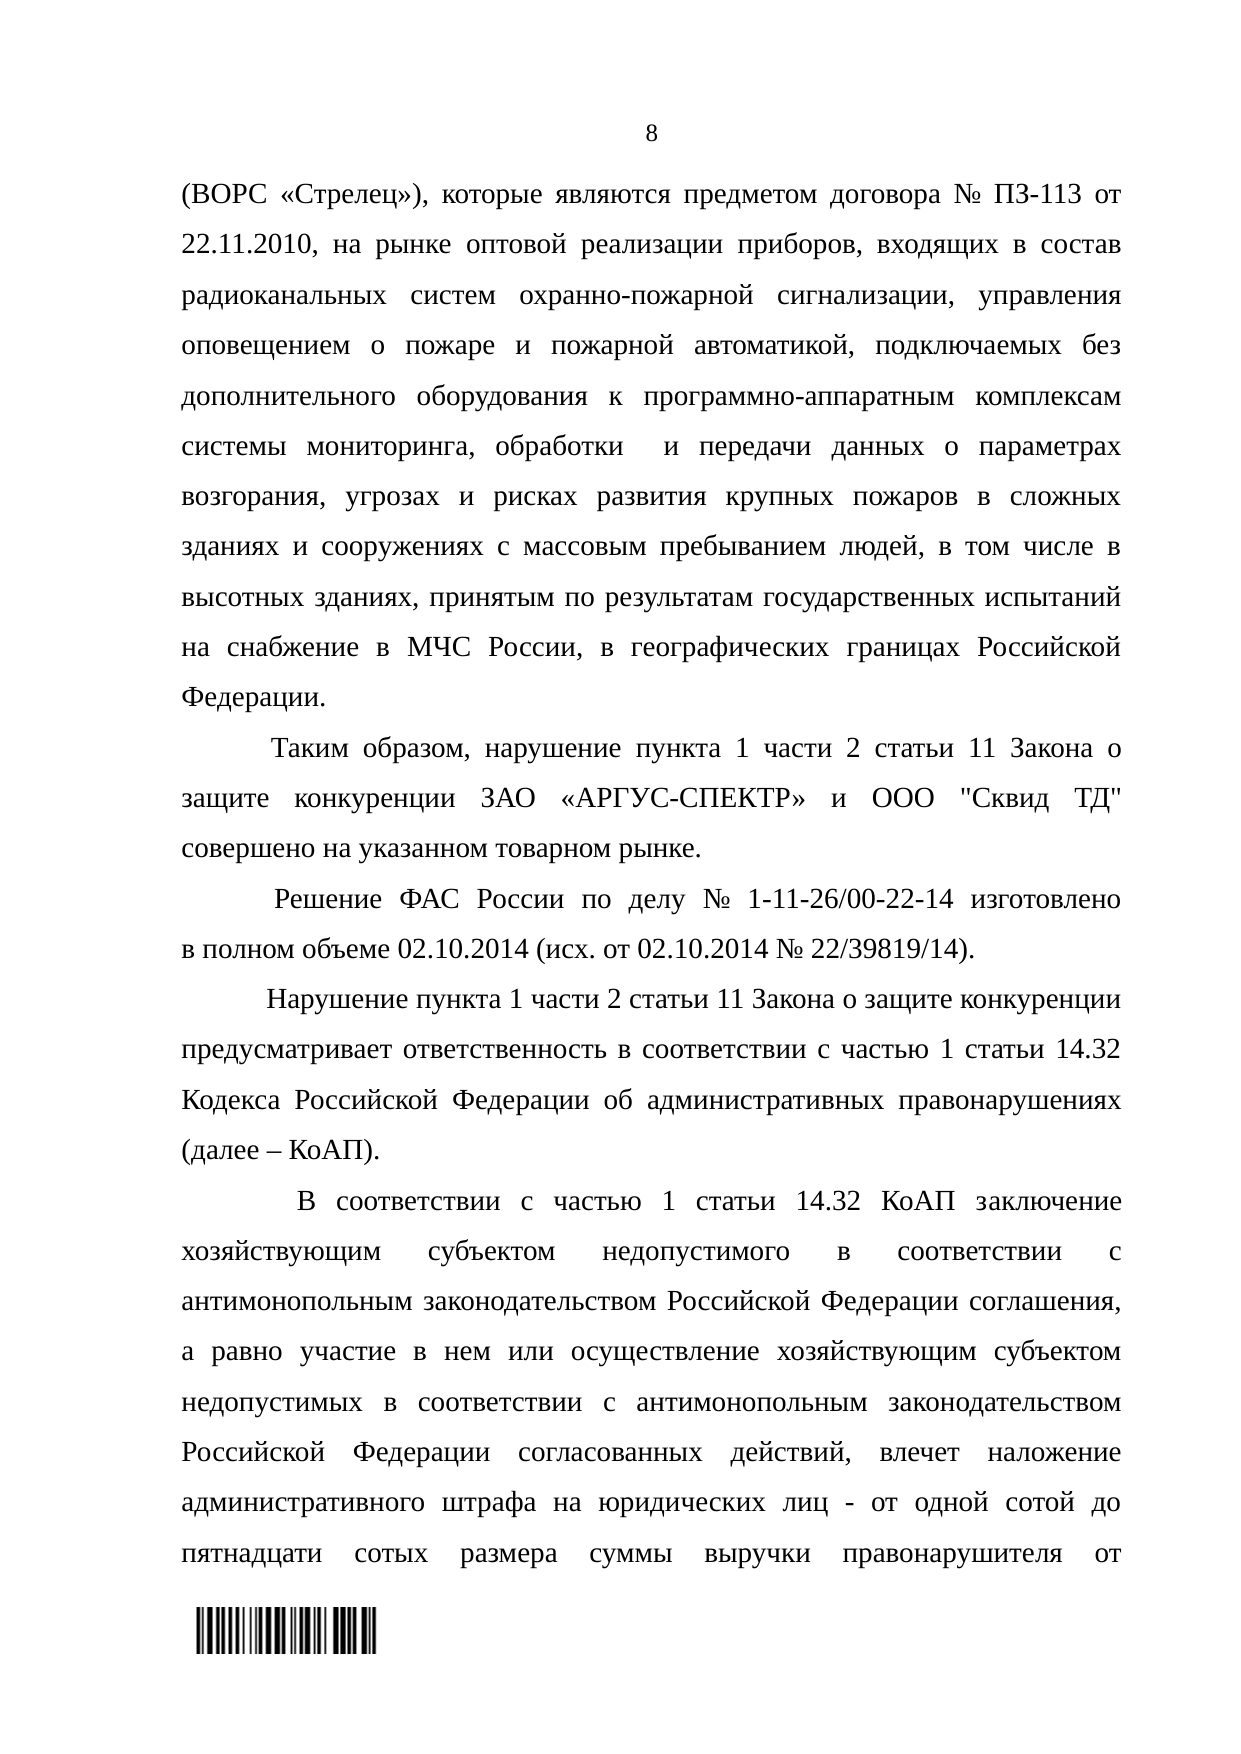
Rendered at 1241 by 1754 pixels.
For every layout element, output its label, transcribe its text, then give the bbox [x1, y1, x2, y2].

text (ВОРС «Стрелец»), которые являются предметом договора № ПЗ-113 от 22.11.2010, на рынке оптовой реализации приборов, входящих в состав радиоканальных систем охранно-пожарной сигнализации, управления оповещением о пожаре и пожарной автоматикой, подключаемых без дополнительного оборудования к программно-аппаратным комплексам системы мониторинга, обработки и передачи данных о параметрах возгорания, угрозах и рисках развития крупных пожаров в сложных зданиях и сооружениях с массовым пребыванием людей, в том числе в высотных зданиях, принятым по результатам государственных испытаний на снабжение в МЧС России, в географических границах Российской Федерации. [181, 176, 1122, 713]
text В соответствии с частью 1 статьи 14.32 КоАП заключение хозяйствующим субъектом недопустимого в соответствии с антимонопольным законодательством Российской Федерации соглашения, а равно участие в нем или осуществление хозяйствующим субъектом недопустимых в соответствии с антимонопольным законодательством Российской Федерации согласованных действий, влечет наложение административного штрафа на юридических лиц - от одной сотой до пятнадцати сотых размера суммы выручки правонарушителя от [181, 1183, 1122, 1568]
text Нарушение пункта 1 части 2 статьи 11 Закона о защите конкуренции предусматривает ответственность в соответствии с частью 1 статьи 14.32 Кодекса Российской Федерации об административных правонарушениях (далее – КоАП). [181, 981, 1122, 1166]
text Таким образом, нарушение пункта 1 части 2 статьи 11 Закона о защите конкуренции ЗАО «АРГУС-СПЕКТР» и ООО "Сквид ТД" совершено на указанном товарном рынке. [181, 730, 1122, 864]
picture [181, 1607, 394, 1654]
text Решение ФАС России по делу № 1-11-26/00-22-14 изготовлено в полном объеме 02.10.2014 (исх. от 02.10.2014 № 22/39819/14). [181, 881, 1122, 964]
